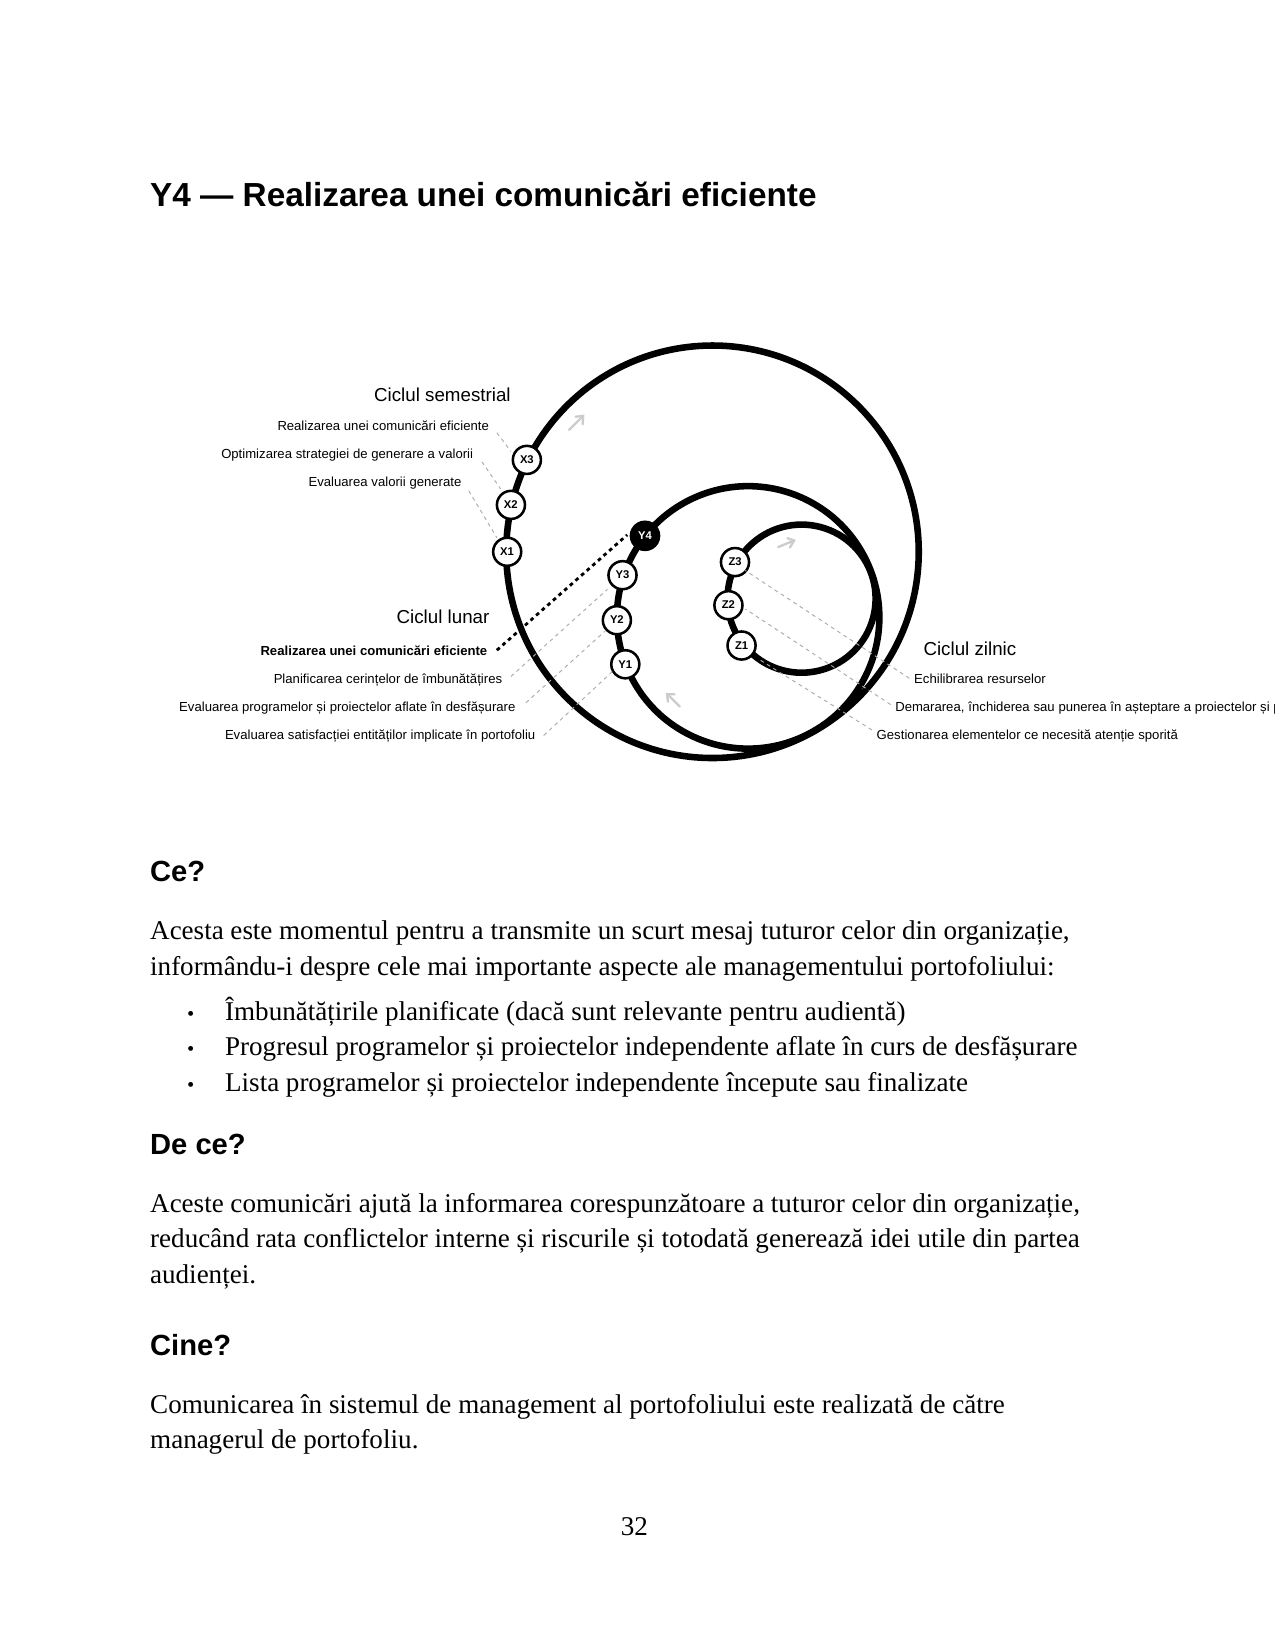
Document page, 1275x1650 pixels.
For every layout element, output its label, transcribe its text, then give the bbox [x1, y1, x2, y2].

text Acesta este momentul pentru a transmite un scurt mesaj tuturor celor din organizație, informându-i despre cele mai importante aspecte ale managementului portofoliului: [150, 914, 1125, 981]
text Aceste comunicări ajută la informarea corespunzătoare a tuturor celor din organizație, reducând rata conflictelor interne și riscurile și totodată generează idei utile din partea audienței. [150, 1187, 1125, 1289]
list Lista programelor și proiectelor independente începute sau finalizate [187, 1066, 1125, 1097]
list Progresul programelor și proiectelor independente aflate în curs de desfășurare [187, 1030, 1125, 1061]
subtitle Ce? [150, 854, 1125, 888]
subtitle De ce? [150, 1127, 1125, 1160]
subtitle Y4 — Realizarea unei comunicări eficiente [150, 175, 1125, 213]
list Îmbunătățirile planificate (dacă sunt relevante pentru audientă) [187, 994, 1125, 1026]
text Comunicarea în sistemul de management al portofoliului este realizată de către managerul de portofoliu. [150, 1388, 1125, 1455]
subtitle Cine? [150, 1328, 1125, 1361]
